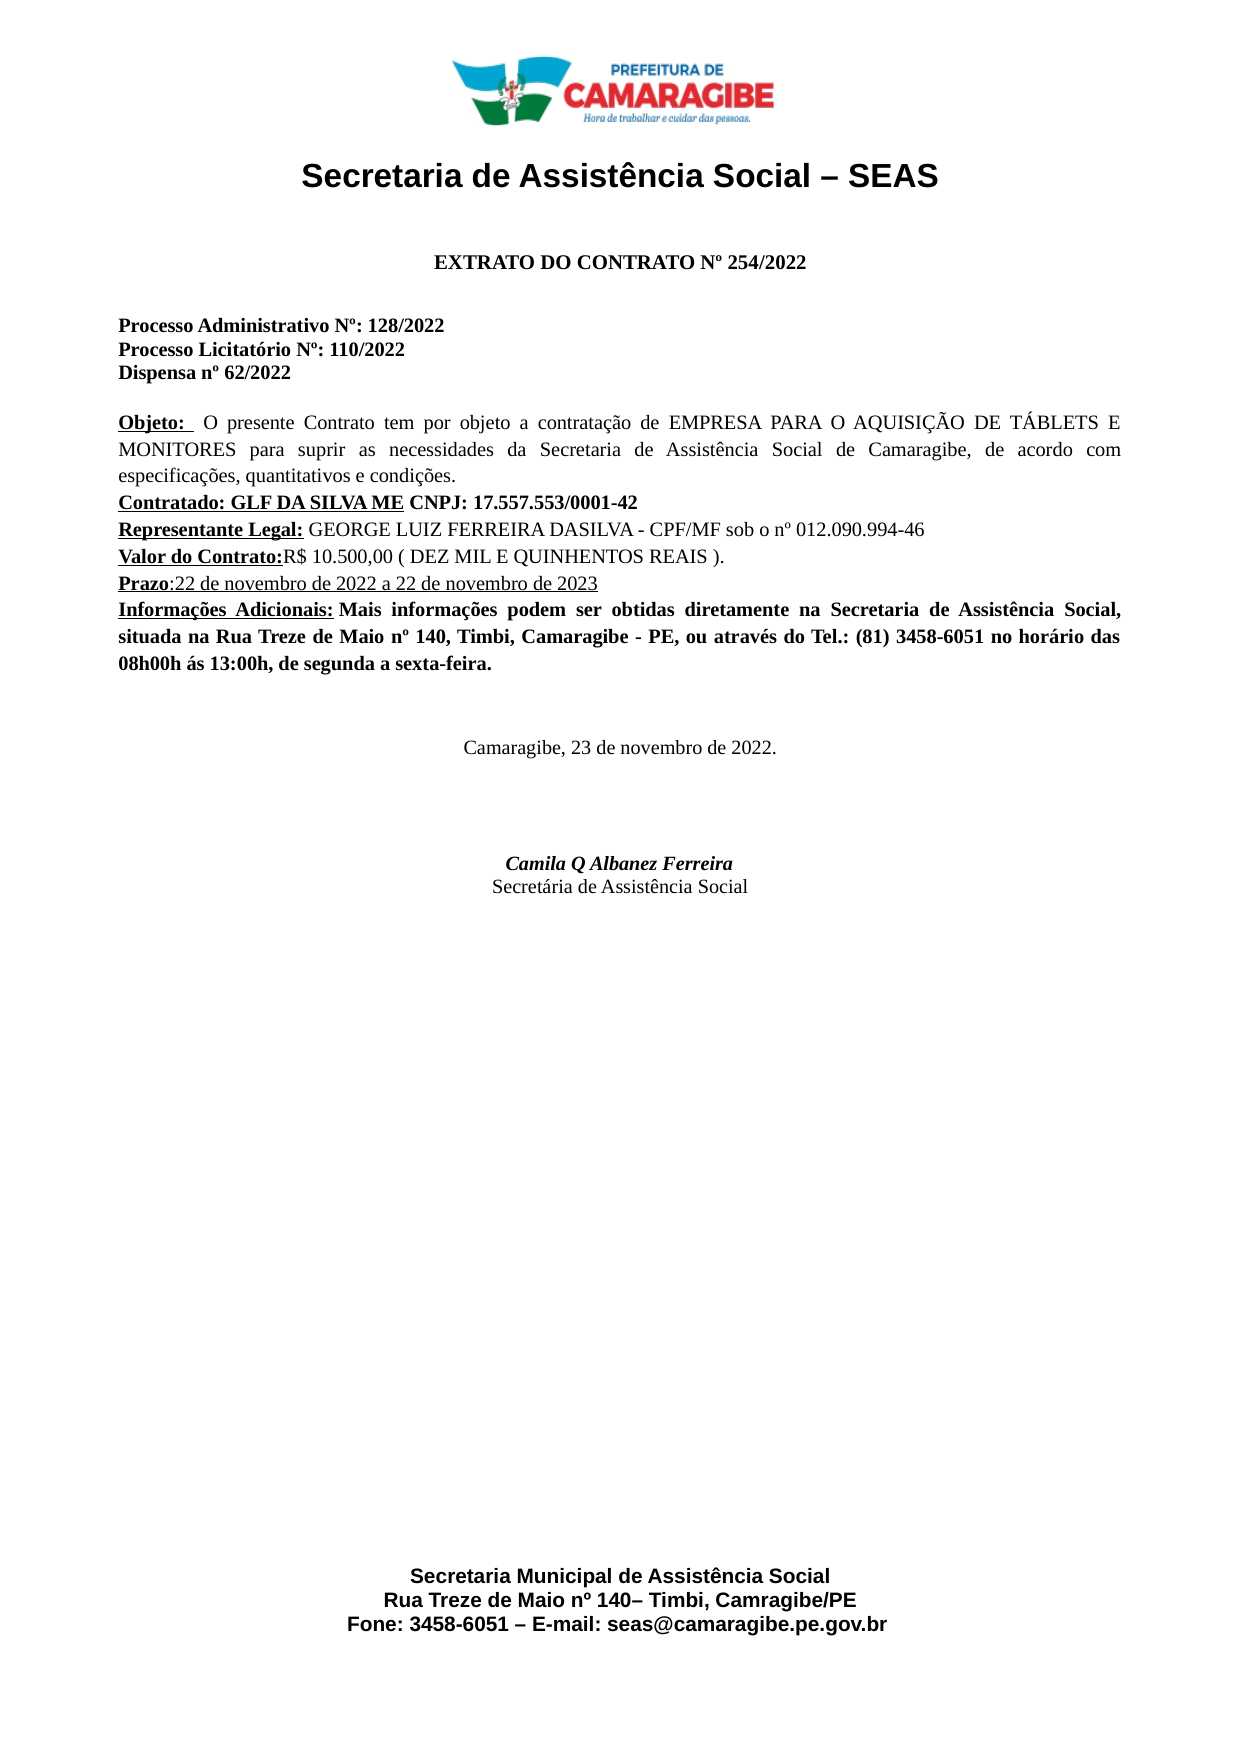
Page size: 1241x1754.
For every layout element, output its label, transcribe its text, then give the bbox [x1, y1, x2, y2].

text Processo Licitatório Nº: 110/2022 [118, 337, 1122, 360]
text Representante Legal: GEORGE LUIZ FERREIRA DASILVA - CPF/MF sob o nº 012.090.994-46 [118, 517, 1122, 541]
text Dispensa nº 62/2022 [118, 360, 1122, 384]
subtitle EXTRATO DO CONTRATO Nº 254/2022 [118, 250, 1122, 274]
text Prazo:22 de novembro de 2022 a 22 de novembro de 2023 [118, 571, 1122, 594]
text Valor do Contrato:R$ 10.500,00 ( DEZ MIL E QUINHENTOS REAIS ). [118, 544, 1122, 568]
text Contratado: GLF DA SILVA ME CNPJ: 17.557.553/0001-42 [118, 491, 1122, 514]
text Informações Adicionais: Mais informações podem ser obtidas diretamente na Secretaria de Assistência Social, situada na Rua Treze de Maio nº 140, Timbi, Camaragibe - PE, ou através do Tel.: (81) 3458-6051 no horário das 08h00h ás 13:00h, de segunda a sexta-feira. [118, 598, 1122, 675]
picture [451, 34, 776, 154]
text Camila Q Albanez Ferreira [118, 852, 1122, 875]
text Objeto: O presente Contrato tem por objeto a contratação de EMPRESA PARA O AQUISIÇÃO DE TÁBLETS E MONITORES para suprir as necessidades da Secretaria de Assistência Social de Camaragibe, de acordo com especificações, quantitativos e condições. [118, 410, 1122, 487]
text Secretária de Assistência Social [118, 875, 1122, 898]
text Processo Administrativo Nº: 128/2022 [118, 314, 1122, 337]
text Camaragibe, 23 de novembro de 2022. [118, 736, 1122, 759]
